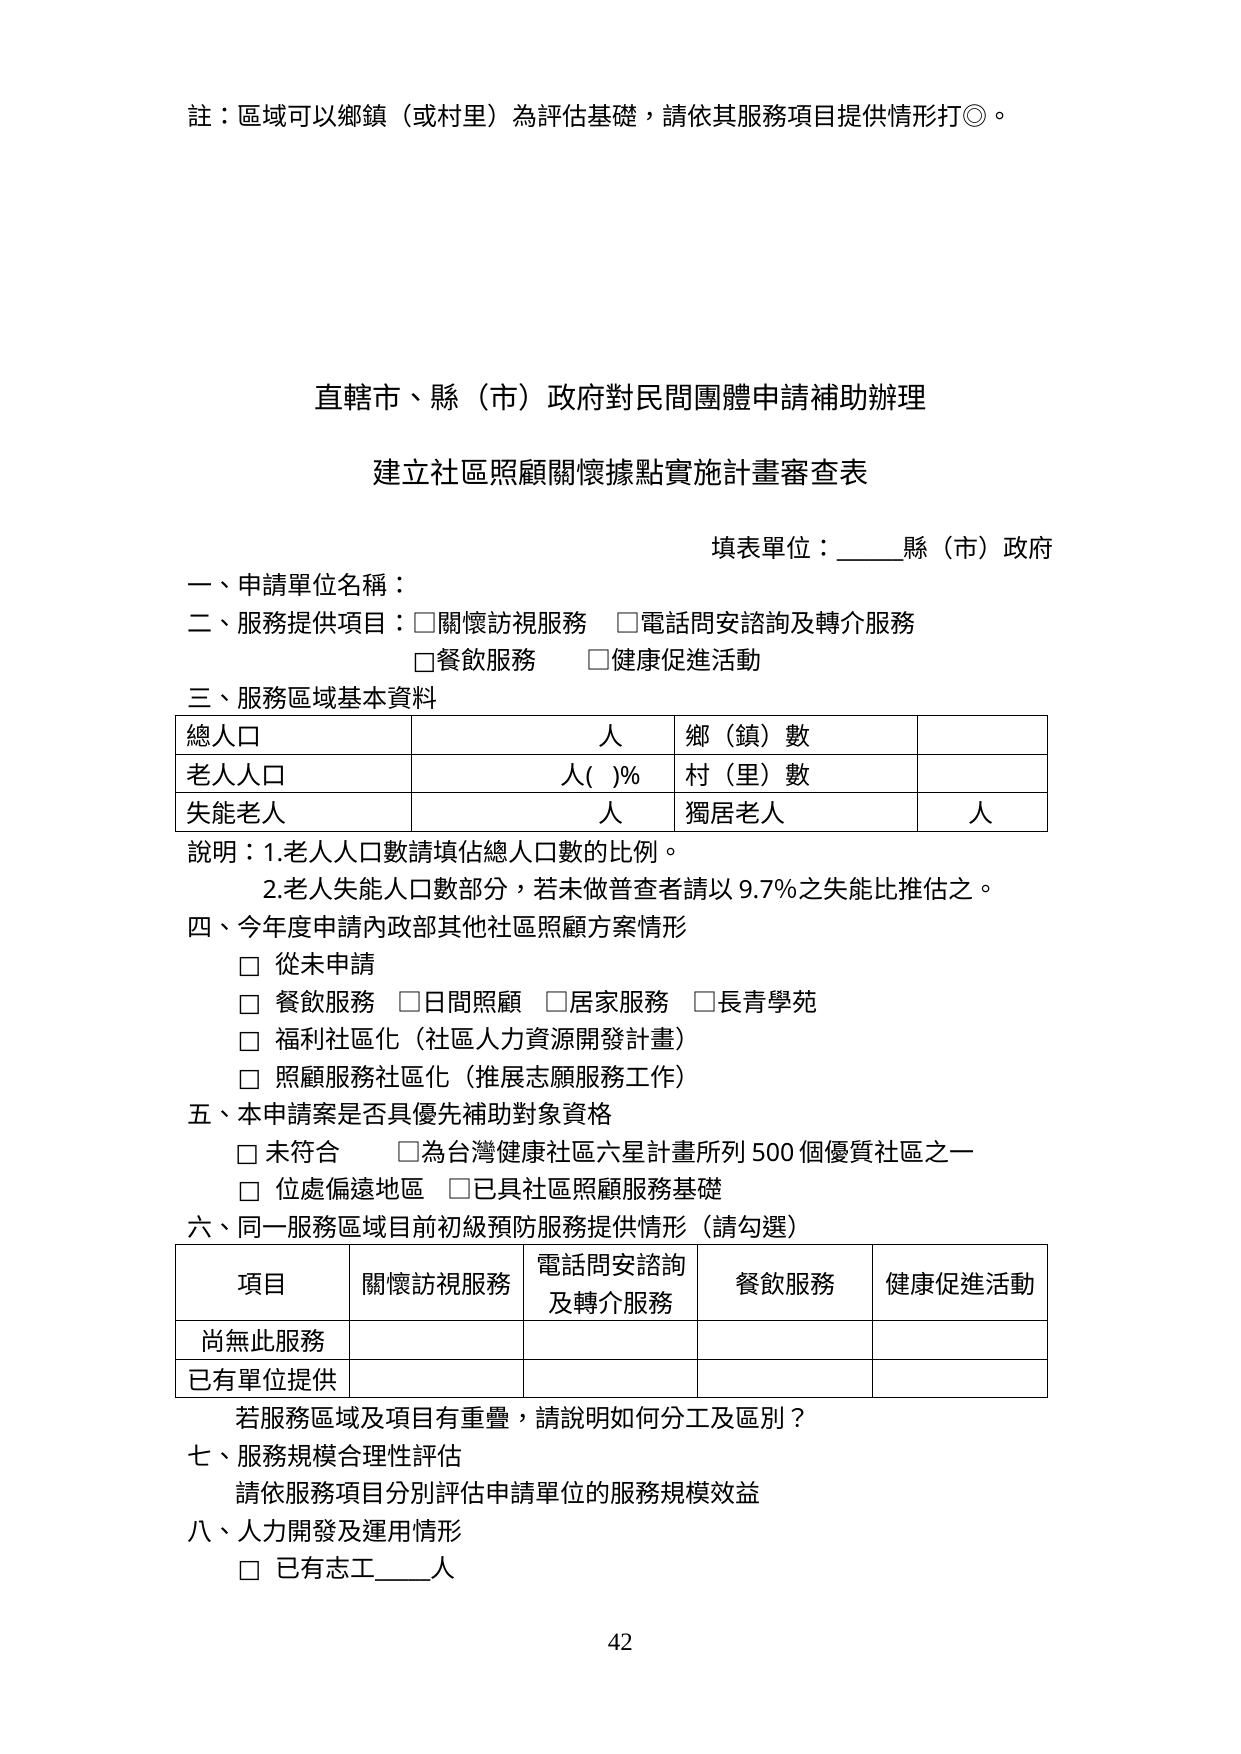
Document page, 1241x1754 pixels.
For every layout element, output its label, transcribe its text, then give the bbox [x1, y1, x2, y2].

text 三、服務區域基本資料 [187, 677, 1053, 715]
table_cell [524, 1321, 697, 1359]
text 填表單位：______縣（市）政府 [187, 527, 1053, 565]
table_header 人 [412, 716, 674, 753]
table_header 鄉（鎮）數 [675, 716, 917, 753]
table_cell 村（里）數 [675, 755, 917, 792]
table_header [918, 716, 1047, 753]
table_cell 老人人口 [176, 755, 411, 792]
table_cell 尚無此服務 [176, 1321, 349, 1359]
text 請依服務項目分別評估申請單位的服務規模效益 [235, 1473, 1053, 1511]
table_header 關懷訪視服務 [350, 1245, 523, 1320]
text 二、服務提供項目：□關懷訪視服務 □電話問安諮詢及轉介服務 [187, 602, 1053, 640]
table_header 餐飲服務 [698, 1245, 872, 1320]
text 四、今年度申請內政部其他社區照顧方案情形 [187, 907, 1053, 944]
table_cell 人( )% [412, 755, 674, 792]
list 餐飲服務 □日間照顧 □居家服務 □長青學苑 [237, 982, 1053, 1019]
list 已有志工_____人 [237, 1548, 1053, 1586]
table_cell 已有單位提供 [176, 1360, 349, 1397]
table_header 項目 [176, 1245, 349, 1320]
list 照顧服務社區化（推展志願服務工作） [237, 1057, 1053, 1094]
table_cell 獨居老人 [675, 793, 917, 831]
table_cell 人 [918, 793, 1047, 831]
table_header 總人口 [176, 716, 411, 753]
list 從未申請 [237, 944, 1053, 982]
text 六、同一服務區域目前初級預防服務提供情形（請勾選） [187, 1207, 1053, 1244]
table_header 健康促進活動 [873, 1245, 1047, 1320]
table_cell [698, 1321, 872, 1359]
text 註：區域可以鄉鎮（或村里）為評估基礎，請依其服務項目提供情形打◎。 [187, 96, 1053, 134]
text □ 未符合 □為台灣健康社區六星計畫所列500個優質社區之一 [235, 1132, 1053, 1169]
text 說明：1.老人人口數請填佔總人口數的比例。 [187, 832, 1053, 869]
table_cell 失能老人 [176, 793, 411, 831]
table_cell [873, 1321, 1047, 1359]
text 一、申請單位名稱： [187, 565, 1053, 602]
text 2.老人失能人口數部分，若未做普查者請以9.7％之失能比推估之。 [187, 869, 1053, 907]
list 位處偏遠地區 □已具社區照顧服務基礎 [237, 1169, 1053, 1207]
table_cell [524, 1360, 697, 1397]
text □餐飲服務 □健康促進活動 [187, 640, 1053, 677]
text 七、服務規模合理性評估 [187, 1436, 1053, 1473]
table_cell [350, 1321, 523, 1359]
text 直轄市、縣（市）政府對民間團體申請補助辦理 [187, 359, 1053, 434]
text 五、本申請案是否具優先補助對象資格 [187, 1094, 1053, 1132]
table_cell [873, 1360, 1047, 1397]
text 八、人力開發及運用情形 [187, 1511, 1053, 1548]
text 若服務區域及項目有重疊，請說明如何分工及區別？ [235, 1398, 1053, 1436]
table_cell [918, 755, 1047, 792]
text 建立社區照顧關懷據點實施計畫審查表 [187, 434, 1053, 509]
table_cell [698, 1360, 872, 1397]
table_header 電話問安諮詢及轉介服務 [524, 1245, 697, 1320]
list 福利社區化（社區人力資源開發計畫） [237, 1019, 1053, 1057]
table_cell 人 [412, 793, 674, 831]
table_cell [350, 1360, 523, 1397]
